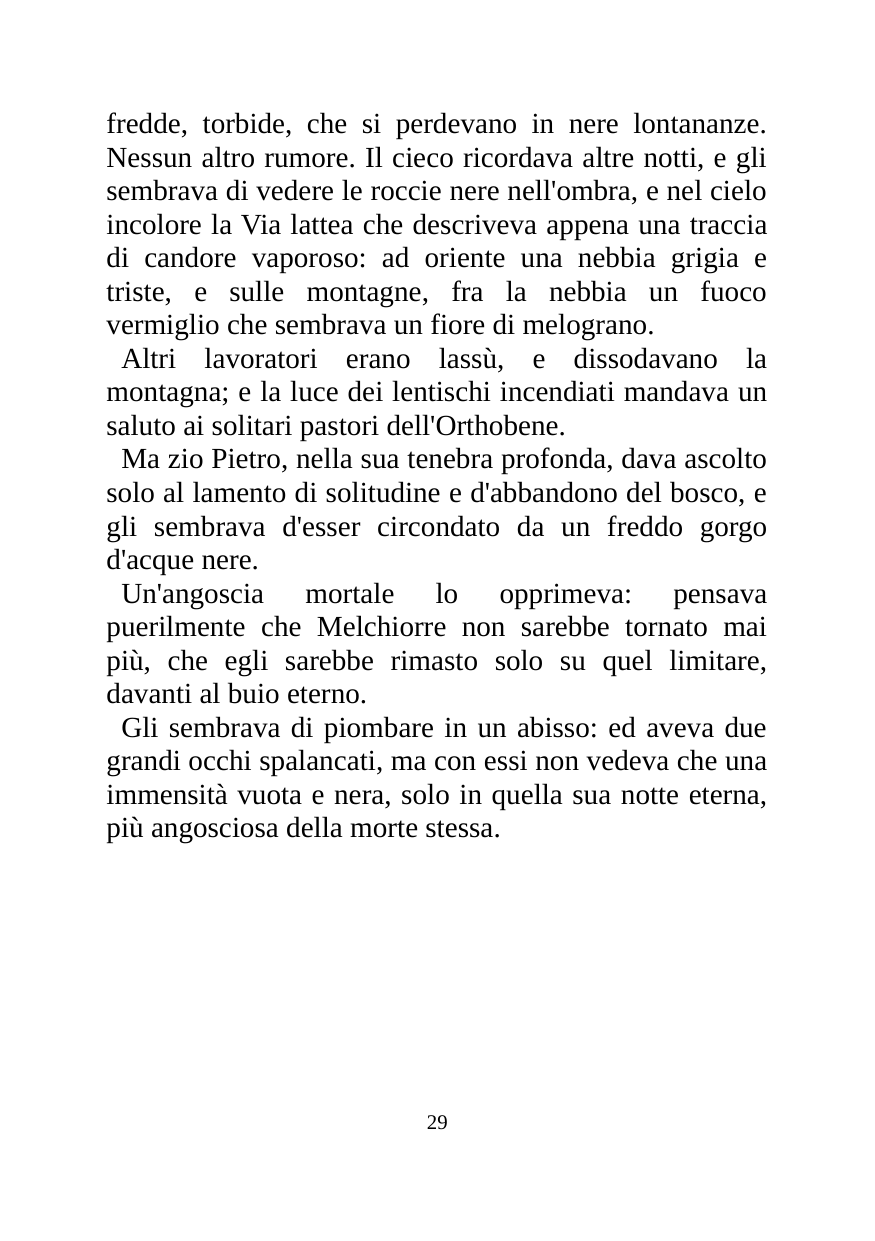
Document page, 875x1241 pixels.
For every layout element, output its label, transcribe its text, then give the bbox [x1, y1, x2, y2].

text Altri lavoratori erano lassù, e dissodavano la montagna; e la luce dei lentischi incendiati mandava un saluto ai solitari pastori dell'Orthobene. [106, 341, 768, 442]
text Ma zio Pietro, nella sua tenebra profonda, dava ascolto solo al lamento di solitudine e d'abbandono del bosco, e gli sembrava d'esser circondato da un freddo gorgo d'acque nere. [106, 442, 768, 576]
text Gli sembrava di piombare in un abisso: ed aveva due grandi occhi spalancati, ma con essi non vedeva che una immensità vuota e nera, solo in quella sua notte eterna, più angosciosa della morte stessa. [106, 710, 768, 844]
text Un'angoscia mortale lo opprimeva: pensava puerilmente che Melchiorre non sarebbe tornato mai più, che egli sarebbe rimasto solo su quel limitare, davanti al buio eterno. [106, 576, 768, 710]
text fredde, torbide, che si perdevano in nere lontananze. Nessun altro rumore. Il cieco ricordava altre notti, e gli sembrava di vedere le roccie nere nell'ombra, e nel cielo incolore la Via lattea che descriveva appena una traccia di candore vaporoso: ad oriente una nebbia grigia e triste, e sulle montagne, fra la nebbia un fuoco vermiglio che sembrava un fiore di melograno. [106, 106, 768, 341]
